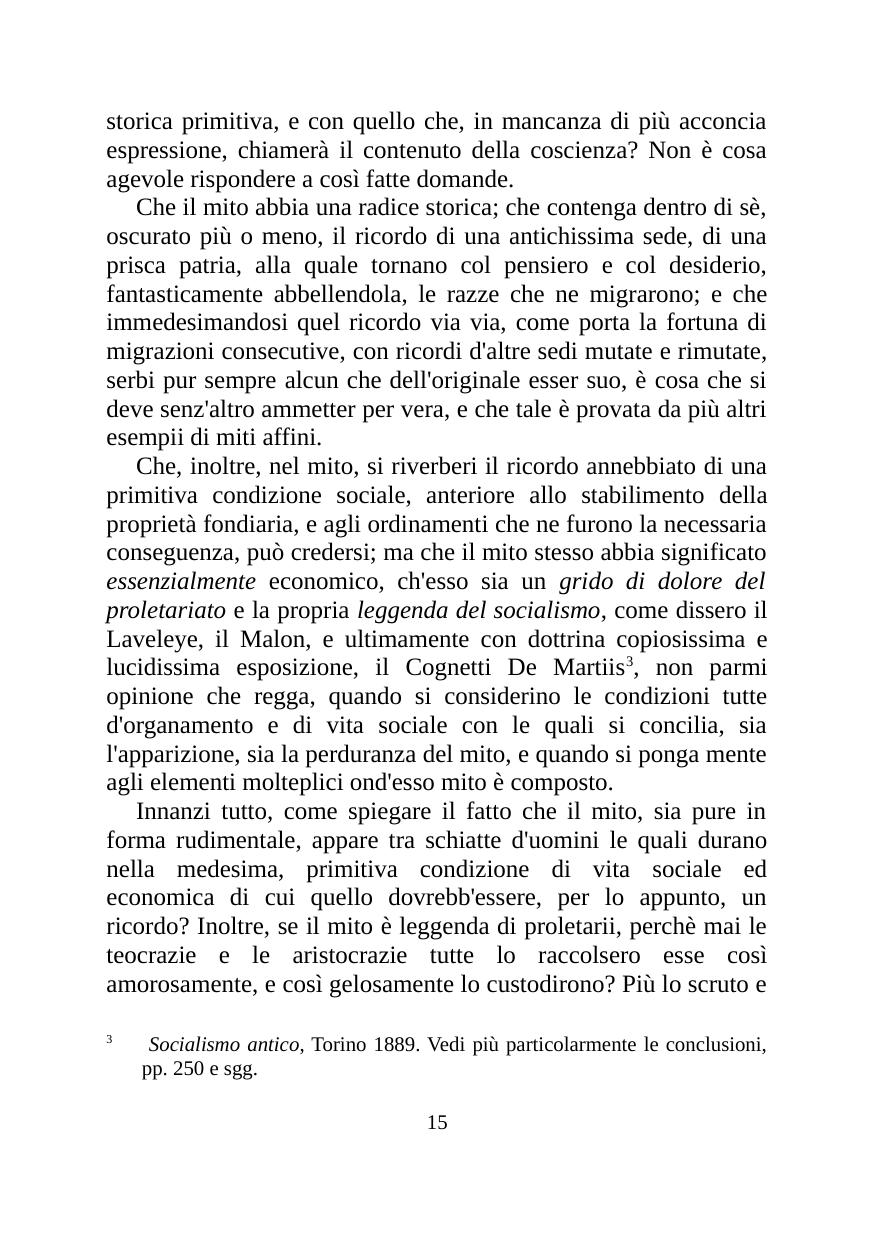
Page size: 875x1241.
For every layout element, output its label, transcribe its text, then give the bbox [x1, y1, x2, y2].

text Che il mito abbia una radice storica; che contenga dentro di sè, oscurato più o meno, il ricordo di una antichissima sede, di una prisca patria, alla quale tornano col pensiero e col desiderio, fantasticamente abbellendola, le razze che ne migrarono; e che immedesimandosi quel ricordo via via, come porta la fortuna di migrazioni consecutive, con ricordi d'altre sedi mutate e rimutate, serbi pur sempre alcun che dell'originale esser suo, è cosa che si deve senz'altro ammetter per vera, e che tale è provata da più altri esempii di miti affini. [106, 192, 768, 451]
text Socialismo antico, Torino 1889. Vedi più particolarmente le conclusioni, pp. 250 e sgg. [106, 1032, 768, 1080]
text Innanzi tutto, come spiegare il fatto che il mito, sia pure in forma rudimentale, appare tra schiatte d'uomini le quali durano nella medesima, primitiva condizione di vita sociale ed economica di cui quello dovrebb'essere, per lo appunto, un ricordo? Inoltre, se il mito è leggenda di proletarii, perchè mai le teocrazie e le aristocrazie tutte lo raccolsero esse così amorosamente, e così gelosamente lo custodirono? Più lo scruto e [106, 796, 768, 997]
text storica primitiva, e con quello che, in mancanza di più acconcia espressione, chiamerà il contenuto della coscienza? Non è cosa agevole rispondere a così fatte domande. [106, 106, 768, 192]
text Che, inoltre, nel mito, si riverberi il ricordo annebbiato di una primitiva condizione sociale, anteriore allo stabilimento della proprietà fondiaria, e agli ordinamenti che ne furono la necessaria conseguenza, può credersi; ma che il mito stesso abbia significato essenzialmente economico, ch'esso sia un grido di dolore del proletariato e la propria leggenda del socialismo, come dissero il Laveleye, il Malon, e ultimamente con dottrina copiosissima e lucidissima esposizione, il Cognetti De Martiis, non parmi opinione che regga, quando si considerino le condizioni tutte d'organamento e di vita sociale con le quali si concilia, sia l'apparizione, sia la perduranza del mito, e quando si ponga mente agli elementi molteplici ond'esso mito è composto. [106, 451, 768, 796]
